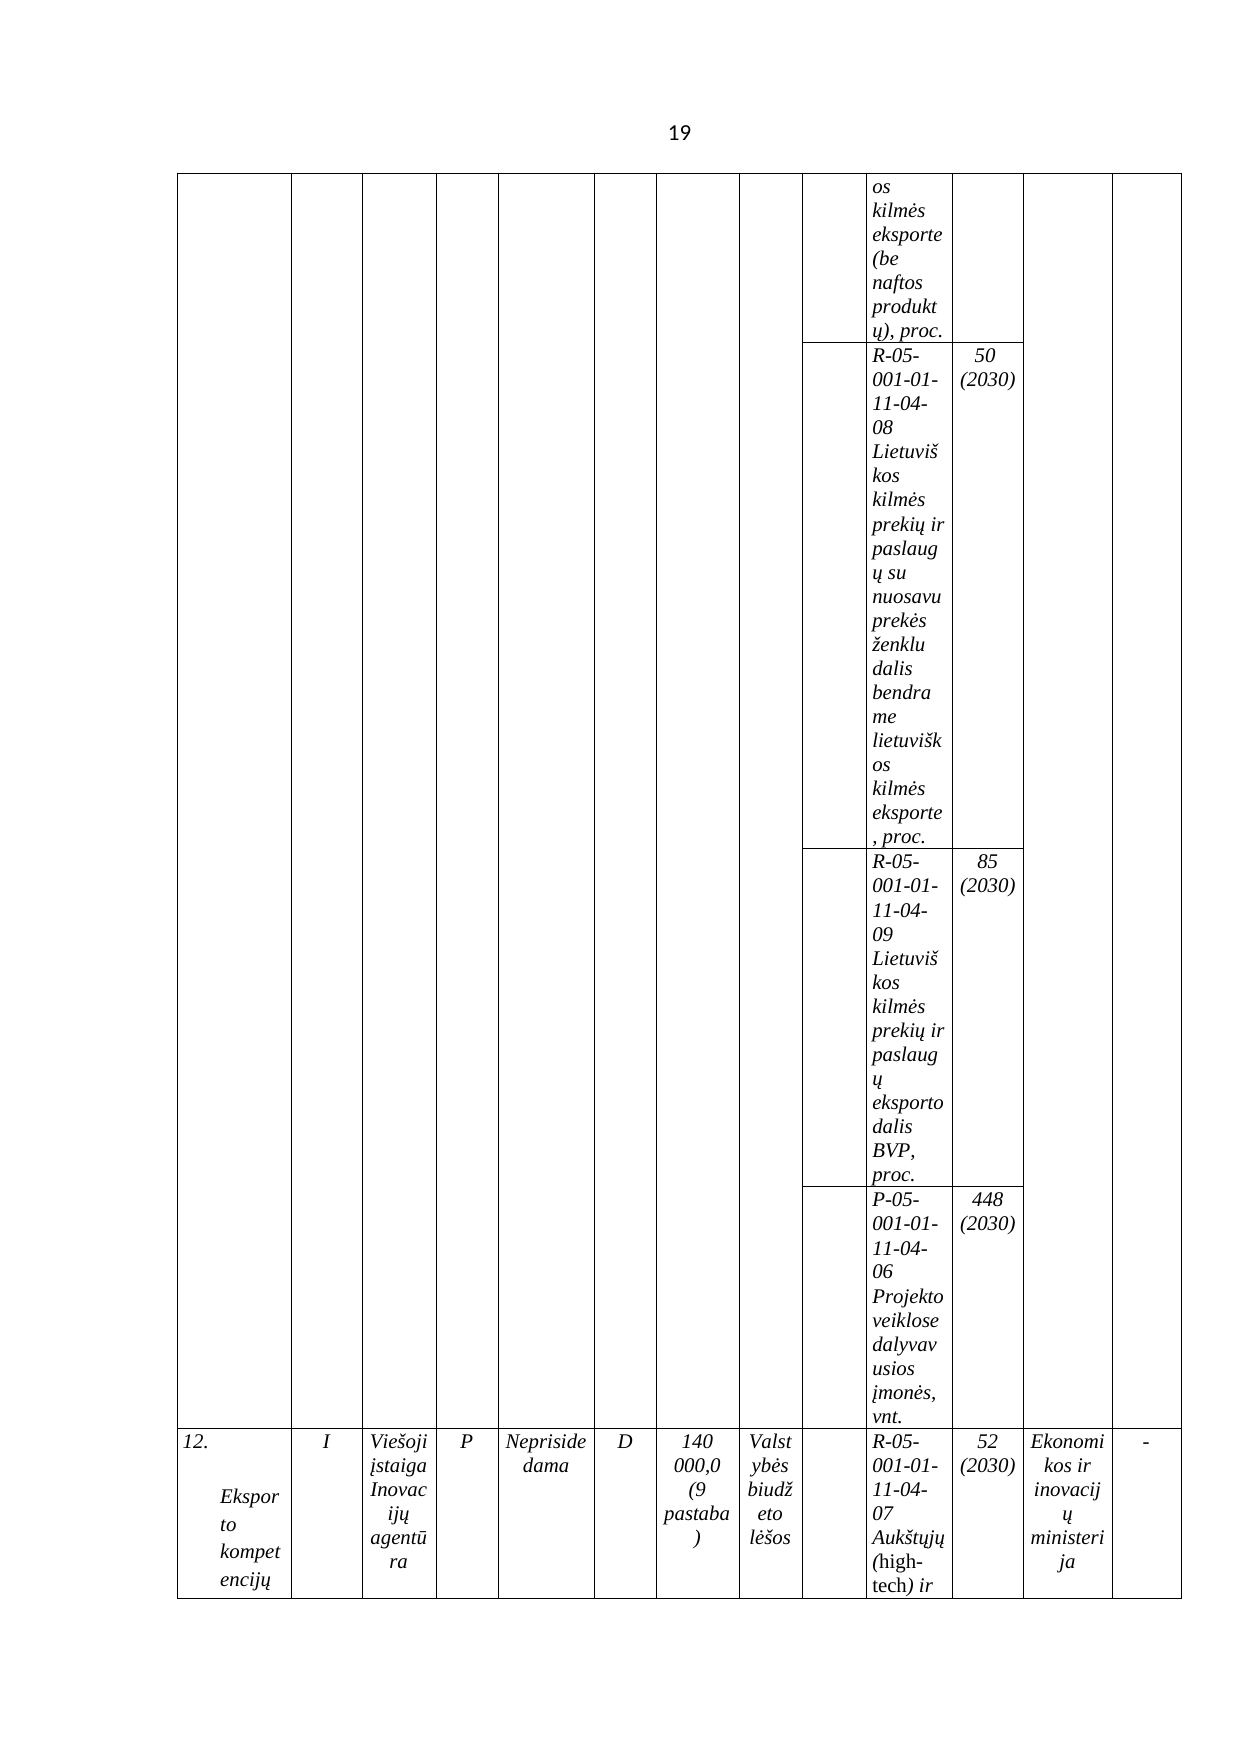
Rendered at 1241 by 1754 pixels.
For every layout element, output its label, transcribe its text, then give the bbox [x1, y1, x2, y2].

table_cell - [1113, 1429, 1181, 1597]
table_cell I [292, 1429, 362, 1597]
table_cell [1024, 174, 1112, 1428]
table_cell Valstybės biudžeto lėšos [740, 1429, 802, 1597]
table_cell [803, 174, 866, 342]
table_cell [657, 174, 739, 1428]
table_cell [803, 343, 866, 848]
table_cell P [437, 1429, 498, 1597]
table_cell [292, 174, 362, 1428]
table_cell [803, 849, 866, 1186]
table_cell Ekonomikos ir inovacijų ministerija [1024, 1429, 1112, 1597]
table_cell R-05-001-01-11-04-07 Aukštųjų (high-tech) ir [867, 1429, 952, 1597]
table_cell 12. Eksporto kompetencijų [178, 1429, 291, 1597]
table_cell Neprisidedama [499, 1429, 594, 1597]
table_cell [740, 174, 802, 1428]
table_cell [499, 174, 594, 1428]
table_cell - [1113, 174, 1181, 1428]
table_cell Viešoji įstaiga Inovacijų agentūra [363, 1429, 436, 1597]
table_cell P-05-001-01-11-04-06 Projekto veiklose dalyvavusios įmonės, vnt. [867, 1187, 952, 1428]
table_cell [437, 174, 498, 1428]
table_cell 448 (2030) [953, 1187, 1023, 1428]
table_cell 140 000,0 (9 pastaba) [657, 1429, 739, 1597]
table_cell 50 (2030) [953, 343, 1023, 848]
table_cell R-05-001-01-11-04-08 Lietuviškos kilmės prekių ir paslaugų su nuosavu prekės ženklu dalis bendrame lietuviškos kilmės eksporte, proc. [867, 343, 952, 848]
table_cell [178, 174, 291, 1428]
table_cell [803, 1187, 866, 1428]
table_cell [595, 174, 656, 1428]
table_cell [363, 174, 436, 1428]
table_cell os kilmės eksporte (be naftos produktų), proc. [867, 174, 952, 342]
table_cell 52 (2030) [953, 1429, 1023, 1597]
table_cell R-05-001-01-11-04-09 Lietuviškos kilmės prekių ir paslaugų eksporto dalis BVP, proc. [867, 849, 952, 1186]
table_cell D [595, 1429, 656, 1597]
table_cell 85 (2030) [953, 849, 1023, 1186]
table_cell [953, 174, 1023, 342]
table_cell [803, 1429, 866, 1597]
